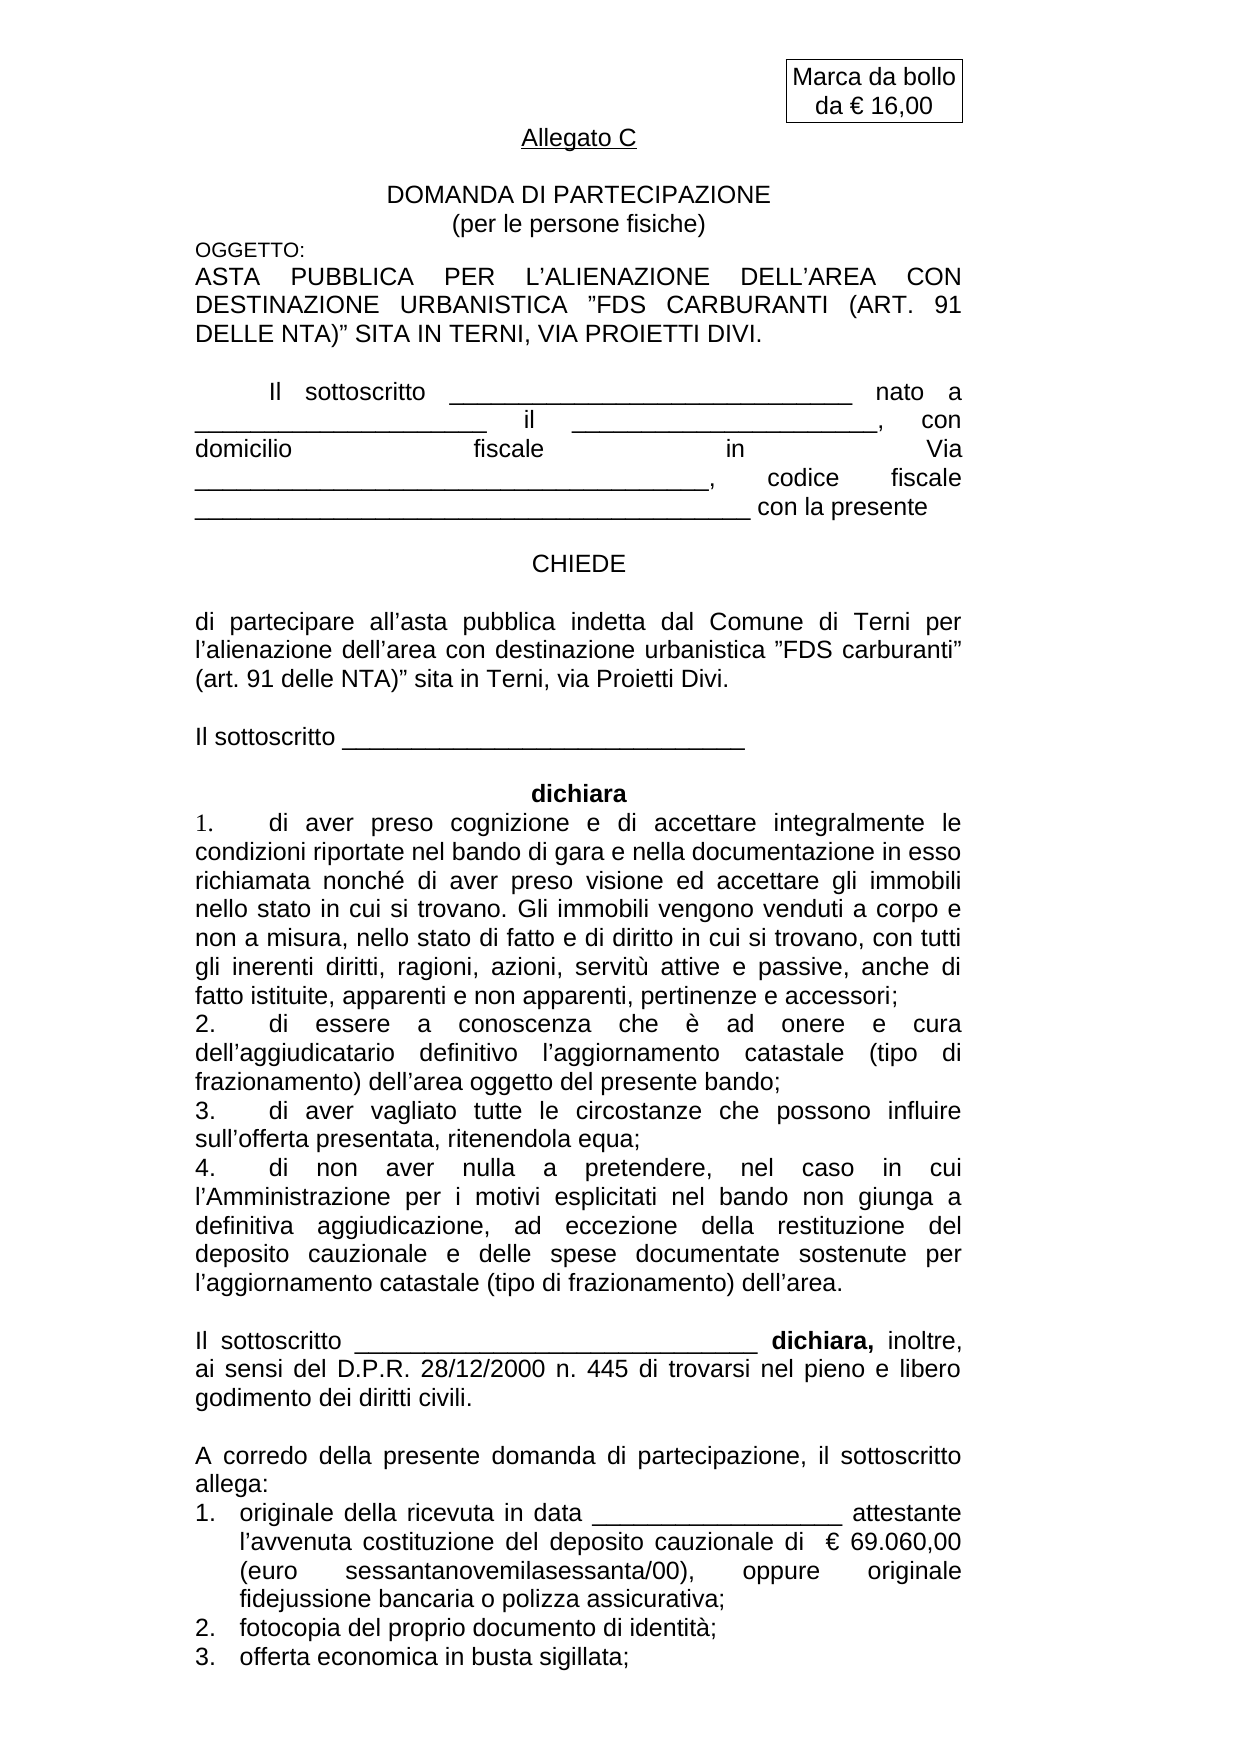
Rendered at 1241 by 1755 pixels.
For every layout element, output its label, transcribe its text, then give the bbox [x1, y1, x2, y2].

subtitle CHIEDE [195, 549, 963, 578]
list offerta economica in busta sigillata; [195, 1642, 963, 1671]
list di non aver nulla a pretendere, nel caso in cui l’Amministrazione per i motivi esplicitati nel bando non giunga a definitiva aggiudicazione, ad eccezione della restituzione del deposito cauzionale e delle spese documentate sostenute per l’aggiornamento catastale (tipo di frazionamento) dell’area. [195, 1153, 963, 1297]
text (per le persone fisiche) [195, 209, 963, 238]
list di aver vagliato tutte le circostanze che possono influire sull’offerta presentata, ritenendola equa; [195, 1096, 963, 1153]
list di aver preso cognizione e di accettare integralmente le condizioni riportate nel bando di gara e nella documentazione in esso richiamata nonché di aver preso visione ed accettare gli immobili nello stato in cui si trovano. Gli immobili vengono venduti a corpo e non a misura, nello stato di fatto e di diritto in cui si trovano, con tutti gli inerenti diritti, ragioni, azioni, servitù attive e passive, anche di fatto istituite, apparenti e non apparenti, pertinenze e accessori; [195, 808, 963, 1009]
list originale della ricevuta in data __________________ attestante l’avvenuta costituzione del deposito cauzionale di € 69.060,00 (euro sessantanovemilasessanta/00), oppure originale fidejussione bancaria o polizza assicurativa; [195, 1498, 963, 1613]
text Il sottoscritto _____________________________ [195, 722, 963, 751]
text dichiara [195, 779, 963, 808]
text ASTA PUBBLICA PER L’ALIENAZIONE DELL’AREA con destinazione urbanistica ”FDS carburanti (art. 91 delle NTA)” sita in Terni, via Proietti Divi. [195, 262, 963, 348]
text Allegato C [195, 123, 963, 152]
list di essere a conoscenza che è ad onere e cura dell’aggiudicatario definitivo l’aggiornamento catastale (tipo di frazionamento) dell’area oggetto del presente bando; [195, 1009, 963, 1096]
text Il sottoscritto _____________________________ dichiara, inoltre, ai sensi del D.P.R. 28/12/2000 n. 445 di trovarsi nel pieno e libero godimento dei diritti civili. [195, 1326, 963, 1412]
text DOMANDA DI PARTECIPAZIONE [195, 180, 963, 209]
text A corredo della presente domanda di partecipazione, il sottoscritto allega: [195, 1441, 963, 1498]
text Il sottoscritto _____________________________ nato a _____________________ il ______________________, con domicilio fiscale in Via _____________________________________, codice fiscale ________________________________________ con la presente [195, 377, 963, 521]
text di partecipare all’asta pubblica indetta dal Comune di Terni per l’alienazione dell’area con destinazione urbanistica ”FDS carburanti” (art. 91 delle NTA)” sita in Terni, via Proietti Divi. [195, 607, 963, 693]
list fotocopia del proprio documento di identità; [195, 1613, 963, 1642]
text OGGETTO: [195, 238, 963, 262]
text Marca da bollo da € 16,00 [787, 60, 962, 122]
